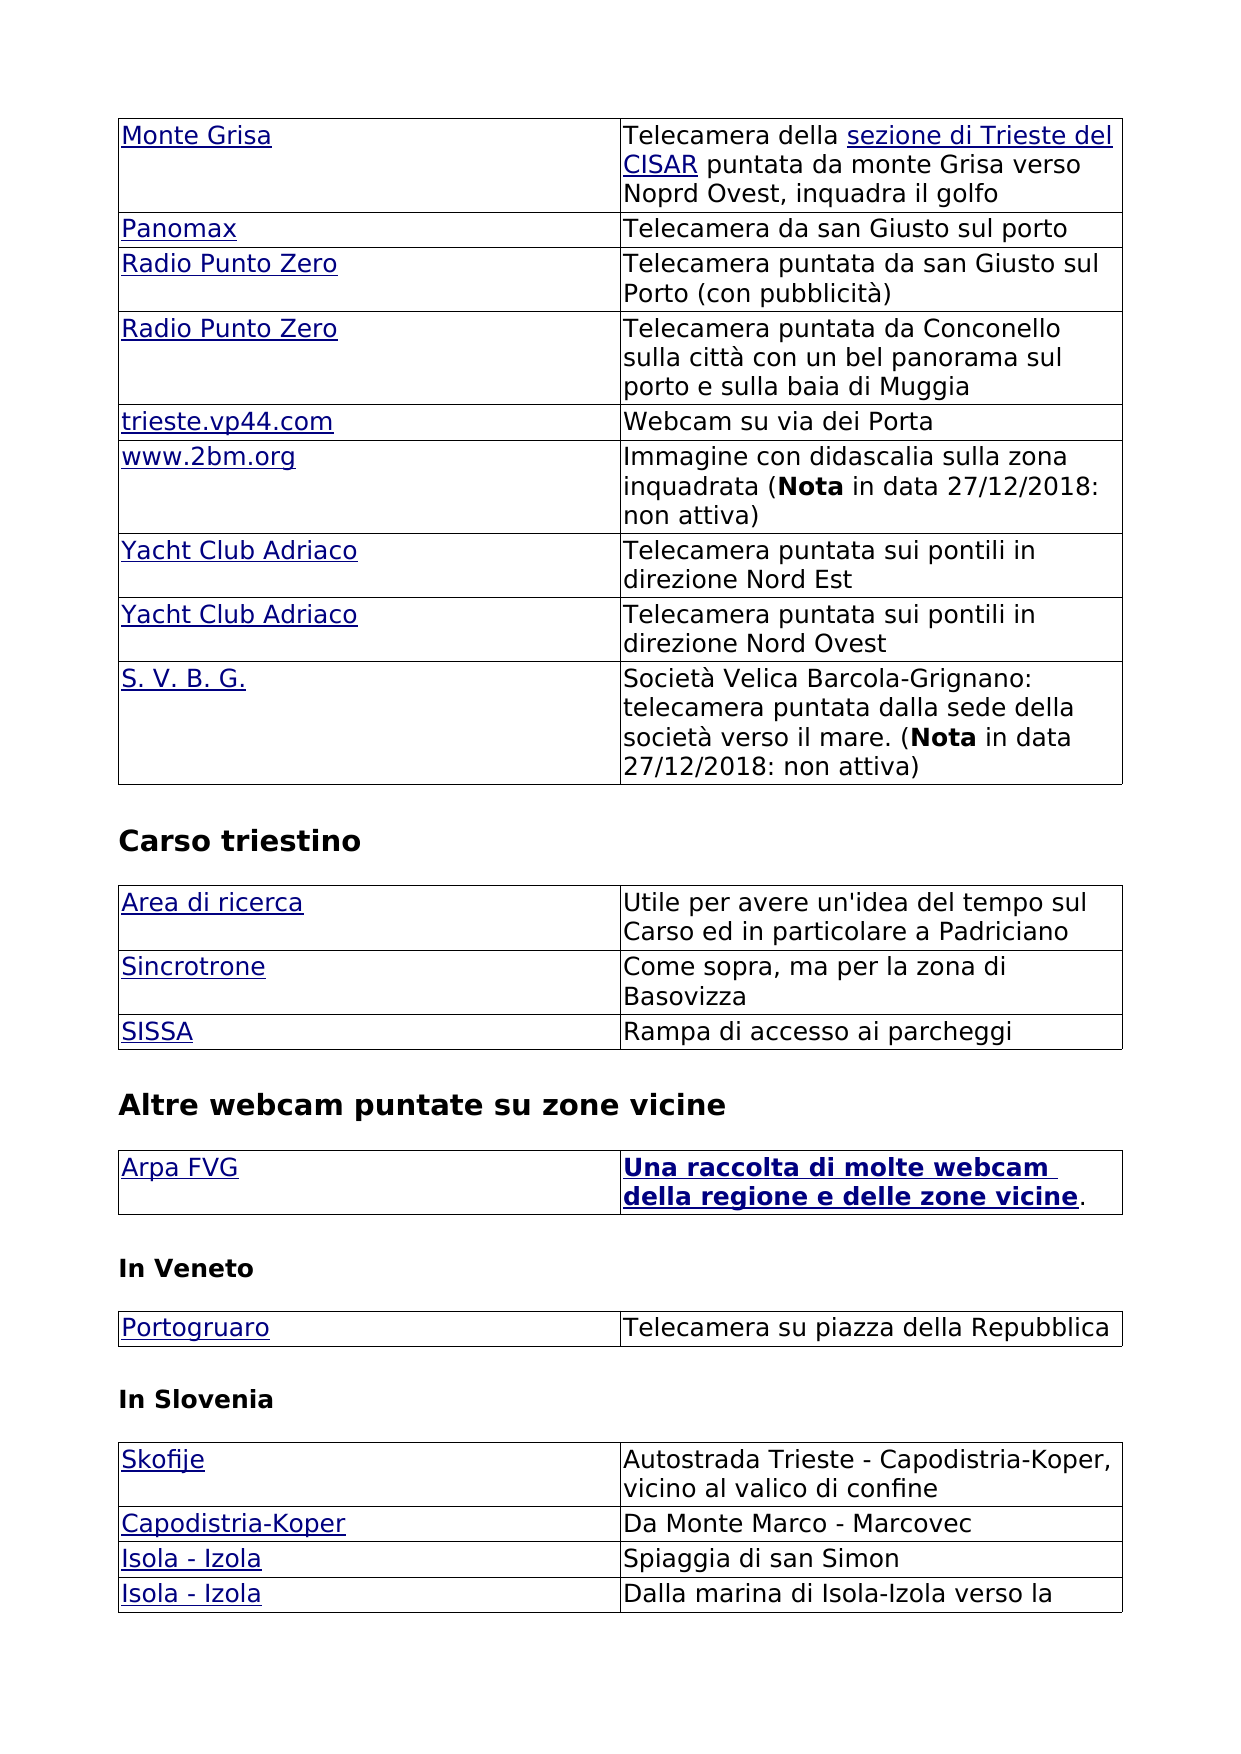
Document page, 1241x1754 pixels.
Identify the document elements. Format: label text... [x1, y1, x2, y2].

table_cell Yacht Club Adriaco [119, 534, 620, 597]
table_cell Isola - Izola [119, 1542, 620, 1577]
table_cell Webcam su via dei Porta [621, 405, 1122, 439]
table_cell Radio Punto Zero [119, 312, 620, 404]
table_cell Società Velica Barcola-Grignano: telecamera puntata dalla sede della società verso il mare. (Nota in data 27/12/2018: non attiva) [621, 662, 1122, 784]
table_header Autostrada Trieste - Capodistria-Koper, vicino al valico di confine [621, 1443, 1122, 1506]
table_cell Telecamera della sezione di Trieste del CISAR puntata da monte Grisa verso Noprd Ovest, inquadra il golfo [621, 119, 1122, 212]
subtitle In Slovenia [118, 1386, 1122, 1415]
subtitle In Veneto [118, 1254, 1122, 1283]
table_cell Sincrotrone [119, 951, 620, 1014]
table_header Utile per avere un'idea del tempo sul Carso ed in particolare a Padriciano [621, 886, 1122, 949]
table_cell Telecamera puntata da san Giusto sul Porto (con pubblicità) [621, 248, 1122, 311]
table_cell Spiaggia di san Simon [621, 1542, 1122, 1577]
table_cell Telecamera puntata da Conconello sulla città con un bel panorama sul porto e sulla baia di Muggia [621, 312, 1122, 404]
table_cell Immagine con didascalia sulla zona inquadrata (Nota in data 27/12/2018: non attiva) [621, 441, 1122, 533]
table_header Area di ricerca [119, 886, 620, 949]
table_cell Rampa di accesso ai parcheggi [621, 1015, 1122, 1049]
table_cell Yacht Club Adriaco [119, 598, 620, 661]
table_cell Monte Grisa [119, 119, 620, 212]
table_cell SISSA [119, 1015, 620, 1049]
table_cell Isola - Izola [119, 1578, 620, 1612]
table_cell Telecamera puntata sui pontili in direzione Nord Est [621, 534, 1122, 597]
table_cell Telecamera puntata sui pontili in direzione Nord Ovest [621, 598, 1122, 661]
table_cell Panomax [119, 213, 620, 247]
table_cell S. V. B. G. [119, 662, 620, 784]
subtitle Altre webcam puntate su zone vicine [118, 1089, 1122, 1123]
table_header Arpa FVG [119, 1151, 620, 1214]
table_header Skofije [119, 1443, 620, 1506]
table_cell trieste.vp44.com [119, 405, 620, 439]
table_cell www.2bm.org [119, 441, 620, 533]
table_header Portogruaro [119, 1312, 620, 1346]
table_cell Come sopra, ma per la zona di Basovizza [621, 951, 1122, 1014]
table_cell Telecamera da san Giusto sul porto [621, 213, 1122, 247]
table_header Una raccolta di molte webcam della regione e delle zone vicine. [621, 1151, 1122, 1214]
table_cell Da Monte Marco - Marcovec [621, 1507, 1122, 1541]
table_cell Dalla marina di Isola-Izola verso la [621, 1578, 1122, 1612]
table_header Telecamera su piazza della Repubblica [621, 1312, 1122, 1346]
table_cell Capodistria-Koper [119, 1507, 620, 1541]
table_cell Radio Punto Zero [119, 248, 620, 311]
subtitle Carso triestino [118, 824, 1122, 858]
